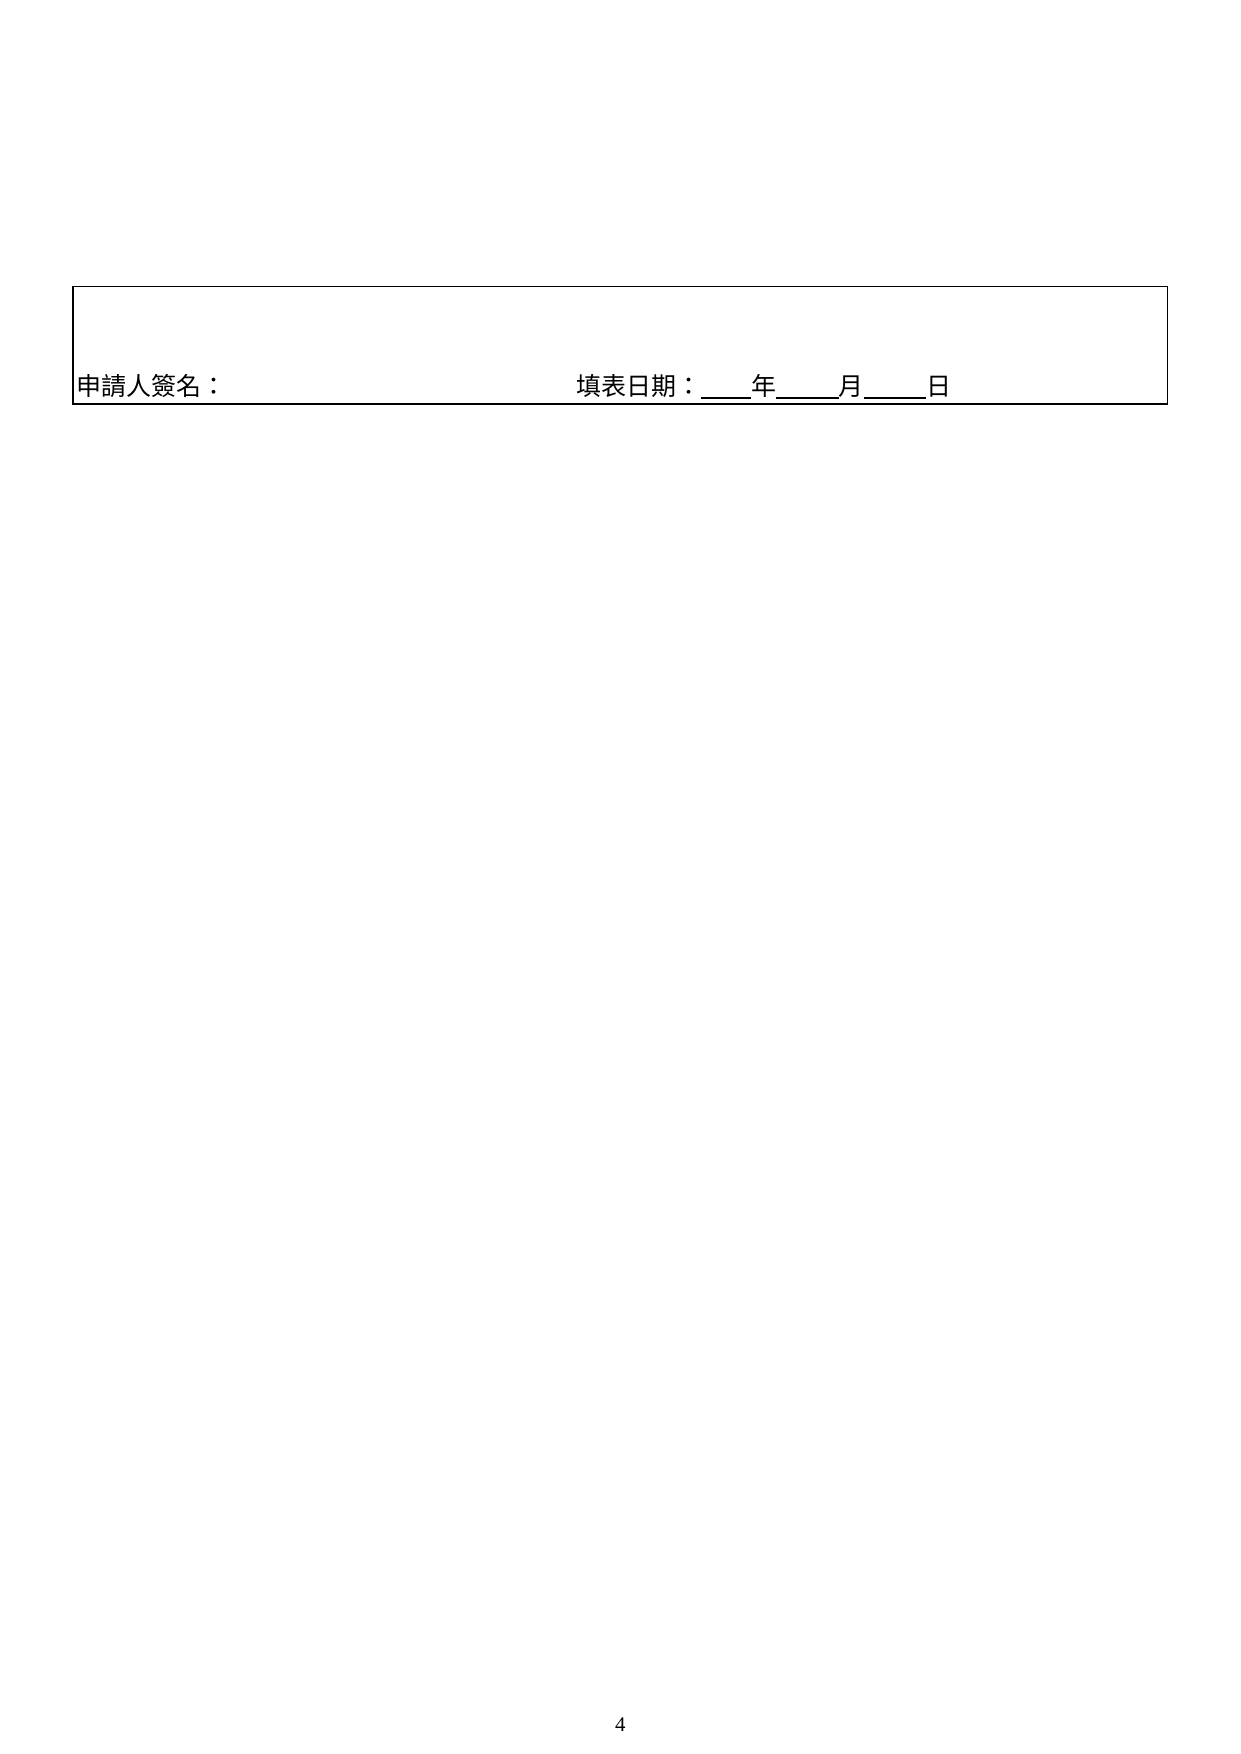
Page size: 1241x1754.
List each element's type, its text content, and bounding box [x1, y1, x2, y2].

table_cell 申請人簽名： 填表日期： 年 月 日 [74, 287, 1167, 403]
